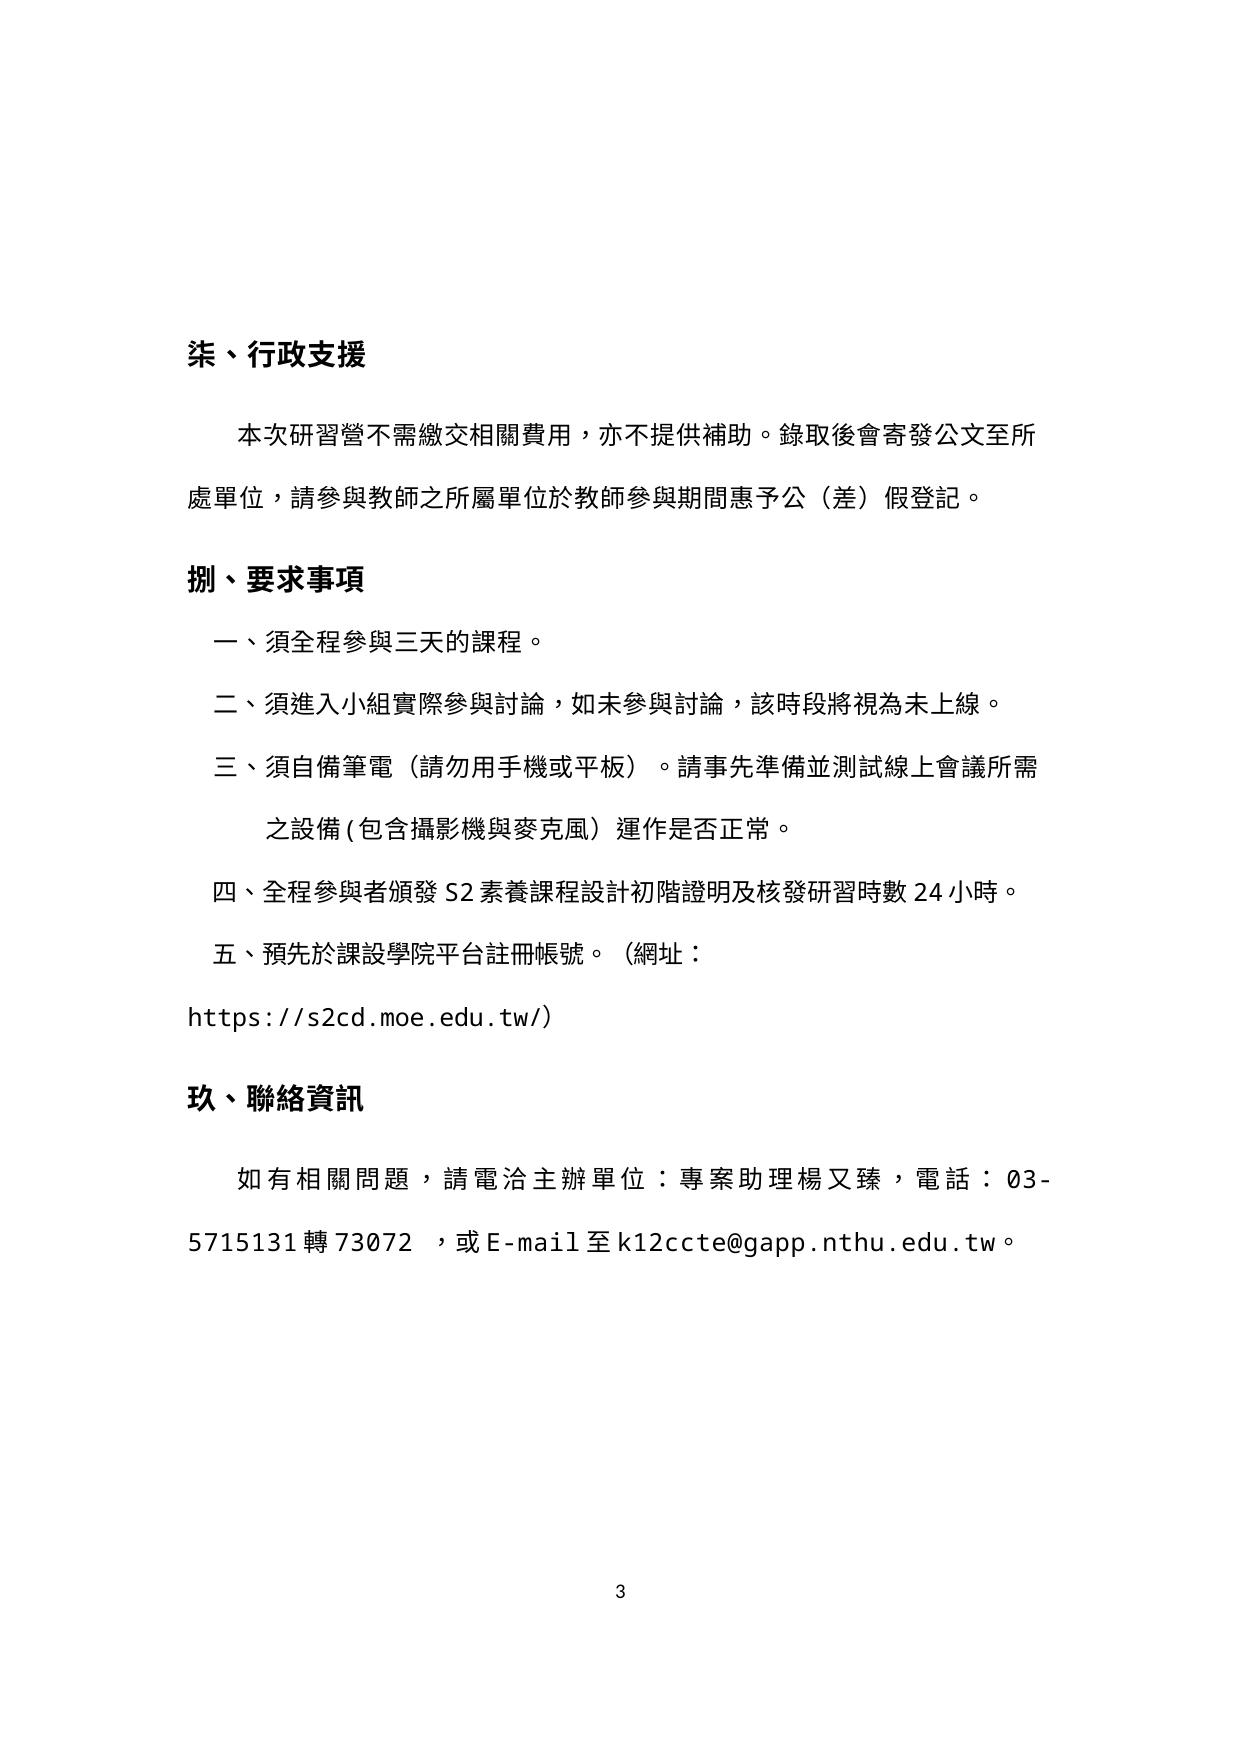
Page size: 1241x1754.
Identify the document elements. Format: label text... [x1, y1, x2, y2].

list 一、須全程參與三天的課程。 [187, 598, 1053, 661]
list 二、須進入小組實際參與討論，如未參與討論，該時段將視為未上線。 [187, 661, 1053, 723]
list 四、全程參與者頒發S2素養課程設計初階證明及核發研習時數24小時。 [187, 848, 1053, 911]
list 三、須自備筆電（請勿用手機或平板）。請事先準備並測試線上會議所需 [187, 723, 1053, 786]
text 本次研習營不需繳交相關費用，亦不提供補助。錄取後會寄發公文至所處單位，請參與教師之所屬單位於教師參與期間惠予公（差）假登記。 [187, 392, 1053, 517]
text 如有相關問題，請電洽主辦單位：專案助理楊又臻，電話：03-5715131轉73072 ，或E-mail至k12ccte@gapp.nthu.edu.tw。 [187, 1136, 1053, 1261]
list 聯絡資訊 [187, 1055, 1053, 1117]
list 要求事項 [187, 536, 1053, 598]
list 五、預先於課設學院平台註冊帳號。（網址：https://s2cd.moe.edu.tw/） [187, 911, 1053, 1036]
list 之設備(包含攝影機與麥克風）運作是否正常。 [187, 786, 1053, 848]
list 行政支援 [187, 311, 1053, 373]
